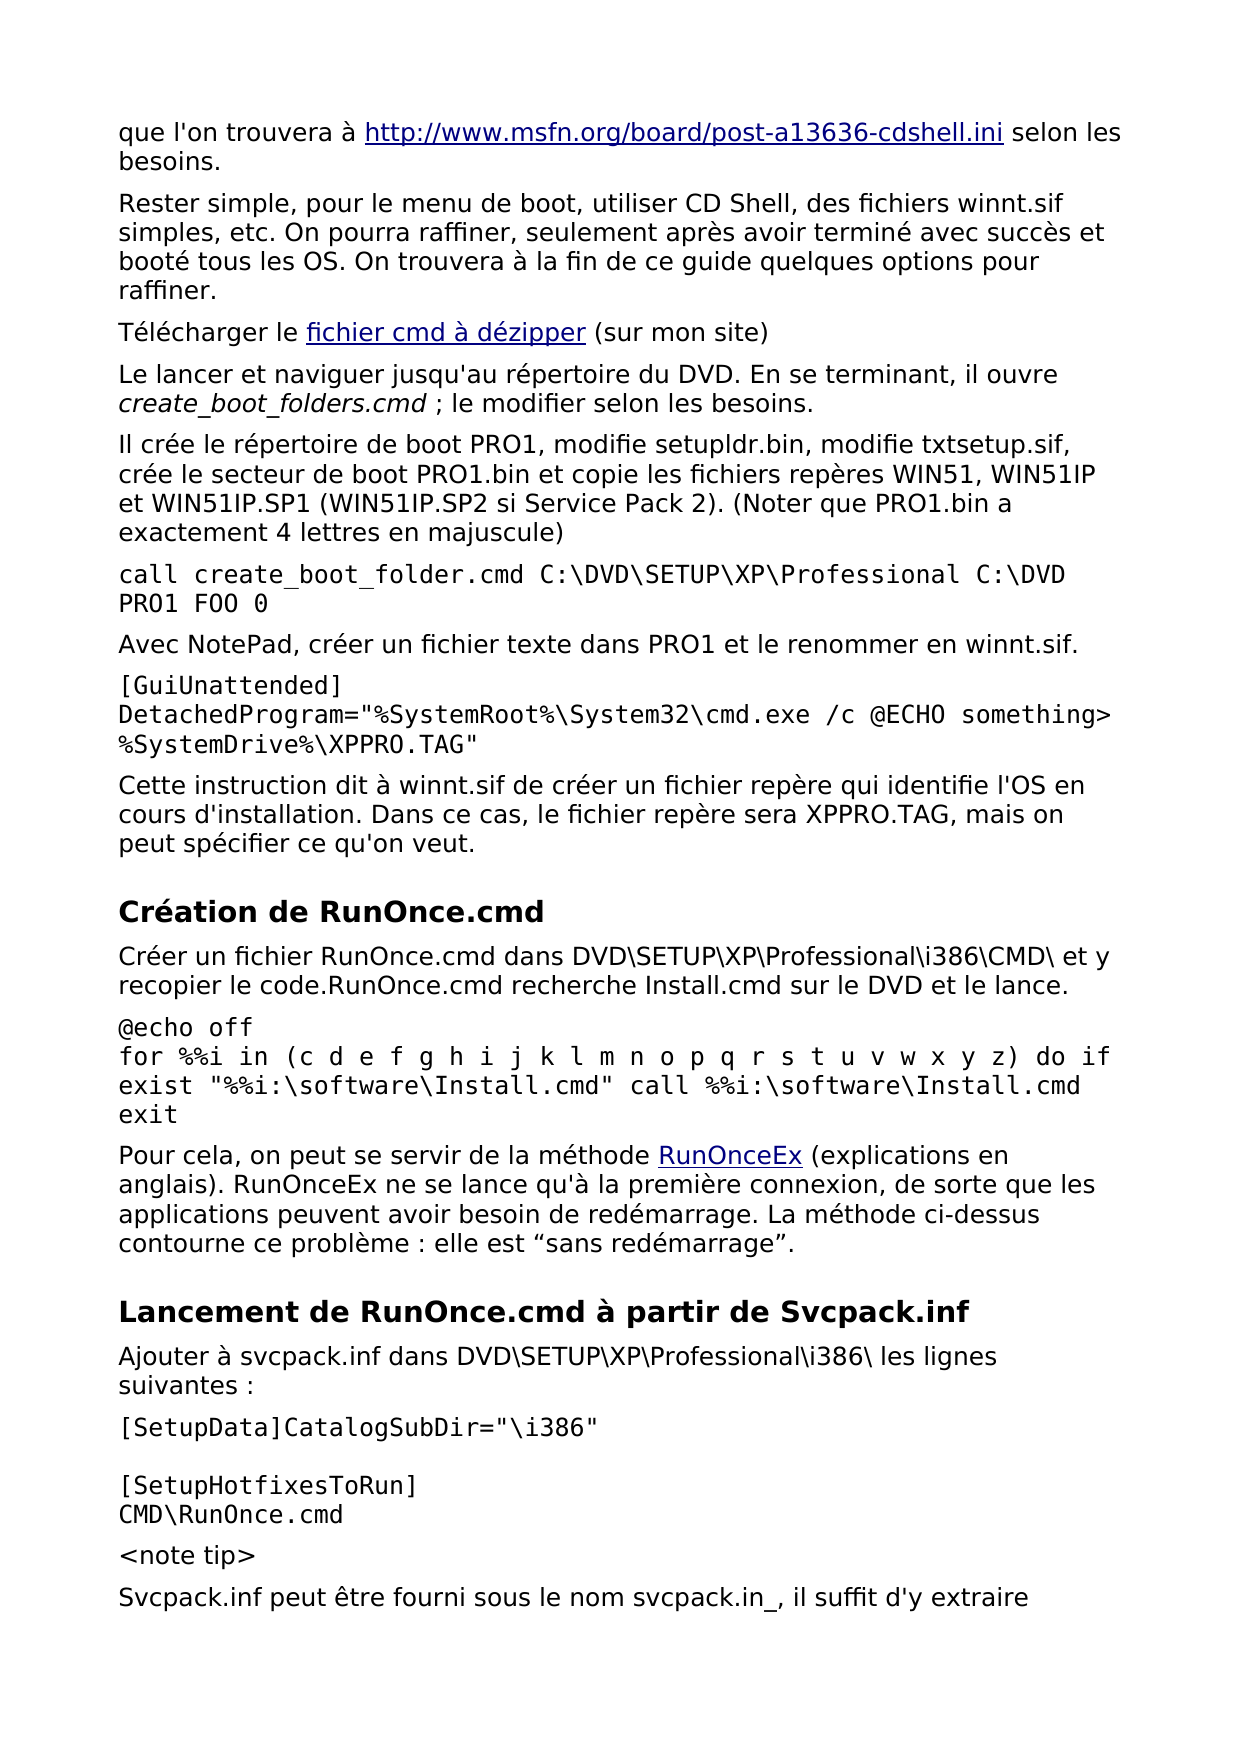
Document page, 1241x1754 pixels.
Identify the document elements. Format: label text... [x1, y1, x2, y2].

text call create_boot_folder.cmd C:\DVD\SETUP\XP\Professional C:\DVD PRO1 FOO 0 [118, 560, 1122, 618]
text Il crée le répertoire de boot PRO1, modifie setupldr.bin, modifie txtsetup.sif, crée le secteur de boot PRO1.bin et copie les fichiers repères WIN51, WIN51IP et WIN51IP.SP1 (WIN51IP.SP2 si Service Pack 2). (Noter que PRO1.bin a exactement 4 lettres en majuscule) [118, 431, 1122, 547]
text Cette instruction dit à winnt.sif de créer un fichier repère qui identifie l'OS en cours d'installation. Dans ce cas, le fichier repère sera XPPRO.TAG, mais on peut spécifier ce qu'on veut. [118, 771, 1122, 858]
text [GuiUnattended] DetachedProgram="%SystemRoot%\System32\cmd.exe /c @ECHO something>%SystemDrive%\XPPRO.TAG" [118, 672, 1122, 759]
text Pour cela, on peut se servir de la méthode RunOnceEx (explications en anglais). RunOnceEx ne se lance qu'à la première connexion, de sorte que les applications peuvent avoir besoin de redémarrage. La méthode ci-dessus contourne ce problème : elle est “sans redémarrage”. [118, 1142, 1122, 1258]
subtitle Lancement de RunOnce.cmd à partir de Svcpack.inf [118, 1296, 1122, 1330]
text [SetupData]CatalogSubDir="\i386" [SetupHotfixesToRun] CMD\RunOnce.cmd [118, 1413, 1122, 1530]
text @echo off for %%i in (c d e f g h i j k l m n o p q r s t u v w x y z) do if exist "%%i:\software\Install.cmd" call %%i:\software\Install.cmd exit [118, 1013, 1122, 1130]
text Rester simple, pour le menu de boot, utiliser CD Shell, des fichiers winnt.sif simples, etc. On pourra raffiner, seulement après avoir terminé avec succès et booté tous les OS. On trouvera à la fin de ce guide quelques options pour raffiner. [118, 189, 1122, 306]
text <note tip> [118, 1541, 1122, 1571]
subtitle Création de RunOnce.cmd [118, 896, 1122, 930]
text Ajouter à svcpack.inf dans DVD\SETUP\XP\Professional\i386\ les lignes suivantes : [118, 1342, 1122, 1401]
text Télécharger le fichier cmd à dézipper (sur mon site) [118, 318, 1122, 347]
text Avec NotePad, créer un fichier texte dans PRO1 et le renommer en winnt.sif. [118, 630, 1122, 659]
text que l'on trouvera à http://www.msfn.org/board/post-a13636-cdshell.ini selon les besoins. [118, 118, 1122, 176]
text Créer un fichier RunOnce.cmd dans DVD\SETUP\XP\Professional\i386\CMD\ et y recopier le code.RunOnce.cmd recherche Install.cmd sur le DVD et le lance. [118, 942, 1122, 1001]
text Svcpack.inf peut être fourni sous le nom svcpack.in_, il suffit d'y extraire [118, 1583, 1122, 1612]
text Le lancer et naviguer jusqu'au répertoire du DVD. En se terminant, il ouvre create_boot_folders.cmd ; le modifier selon les besoins. [118, 360, 1122, 418]
